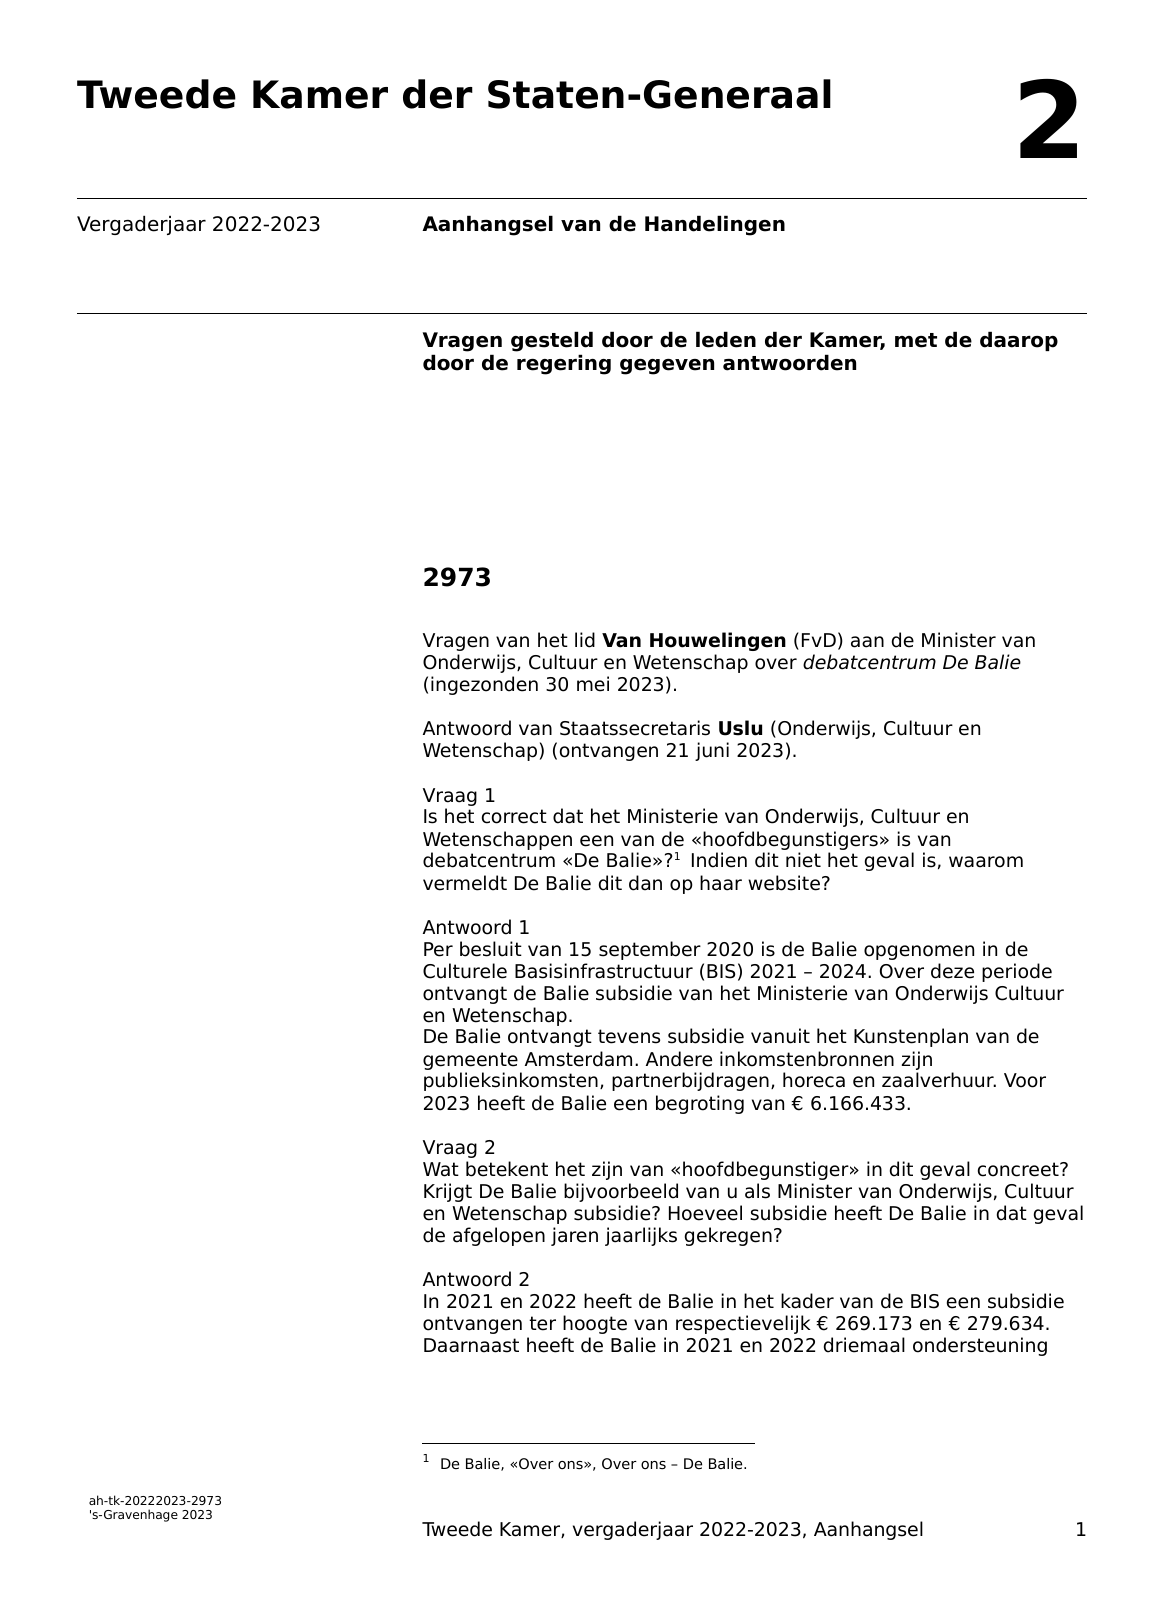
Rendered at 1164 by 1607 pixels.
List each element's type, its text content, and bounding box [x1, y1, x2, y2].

table_header 2 [886, 59, 1087, 198]
table_header Tweede Kamer der Staten-Generaal [77, 59, 886, 198]
text Per besluit van 15 september 2020 is de Balie opgenomen in de Culturele Basisinfrastructuur (BIS) 2021 – 2024. Over deze periode ontvangt de Balie subsidie van het Ministerie van Onderwijs Cultuur en Wetenschap. [422, 938, 1087, 1026]
table_cell Aanhangsel van de Handelingen [422, 199, 1087, 313]
text 's-Gravenhage 2023 [88, 1508, 323, 1522]
text In 2021 en 2022 heeft de Balie in het kader van de BIS een subsidie ontvangen ter hoogte van respectievelijk € 269.173 en € 279.634. Daarnaast heeft de Balie in 2021 en 2022 driemaal ondersteuning [422, 1291, 1087, 1357]
text Wat betekent het zijn van «hoofdbegunstiger» in dit geval concreet? Krijgt De Balie bijvoorbeeld van u als Minister van Onderwijs, Cultuur en Wetenschap subsidie? Hoeveel subsidie heeft De Balie in dat geval de afgelopen jaren jaarlijks gekregen? [422, 1158, 1087, 1246]
text ah-tk-20222023-2973 [88, 1494, 323, 1508]
text De Balie ontvangt tevens subsidie vanuit het Kunstenplan van de gemeente Amsterdam. Andere inkomstenbronnen zijn publieksinkomsten, partnerbijdragen, horeca en zaalverhuur. Voor 2023 heeft de Balie een begroting van € 6.166.433. [422, 1026, 1087, 1114]
text Vraag 1 [422, 784, 1087, 806]
text 2973 [422, 563, 1087, 592]
text Is het correct dat het Ministerie van Onderwijs, Cultuur en Wetenschappen een van de «hoofdbegunstigers» is van debatcentrum «De Balie»? Indien dit niet het geval is, waarom vermeldt De Balie dit dan op haar website? [422, 806, 1087, 894]
text Vraag 2 [422, 1137, 1087, 1158]
text Vragen van het lid Van Houwelingen (FvD) aan de Minister van Onderwijs, Cultuur en Wetenschap over debatcentrum De Balie (ingezonden 30 mei 2023). [422, 630, 1087, 696]
table_cell Vergaderjaar 2022-2023 [77, 199, 422, 313]
table_cell [77, 314, 422, 375]
table_cell Vragen gesteld door de leden der Kamer, met de daarop door de regering gegeven antwoorden [422, 314, 1087, 375]
text Antwoord 2 [422, 1269, 1087, 1291]
text Antwoord 1 [422, 917, 1087, 938]
text De Balie, «Over ons», Over ons – De Balie. [422, 1452, 1087, 1474]
text Antwoord van Staatssecretaris Uslu (Onderwijs, Cultuur en Wetenschap) (ontvangen 21 juni 2023). [422, 718, 1087, 762]
